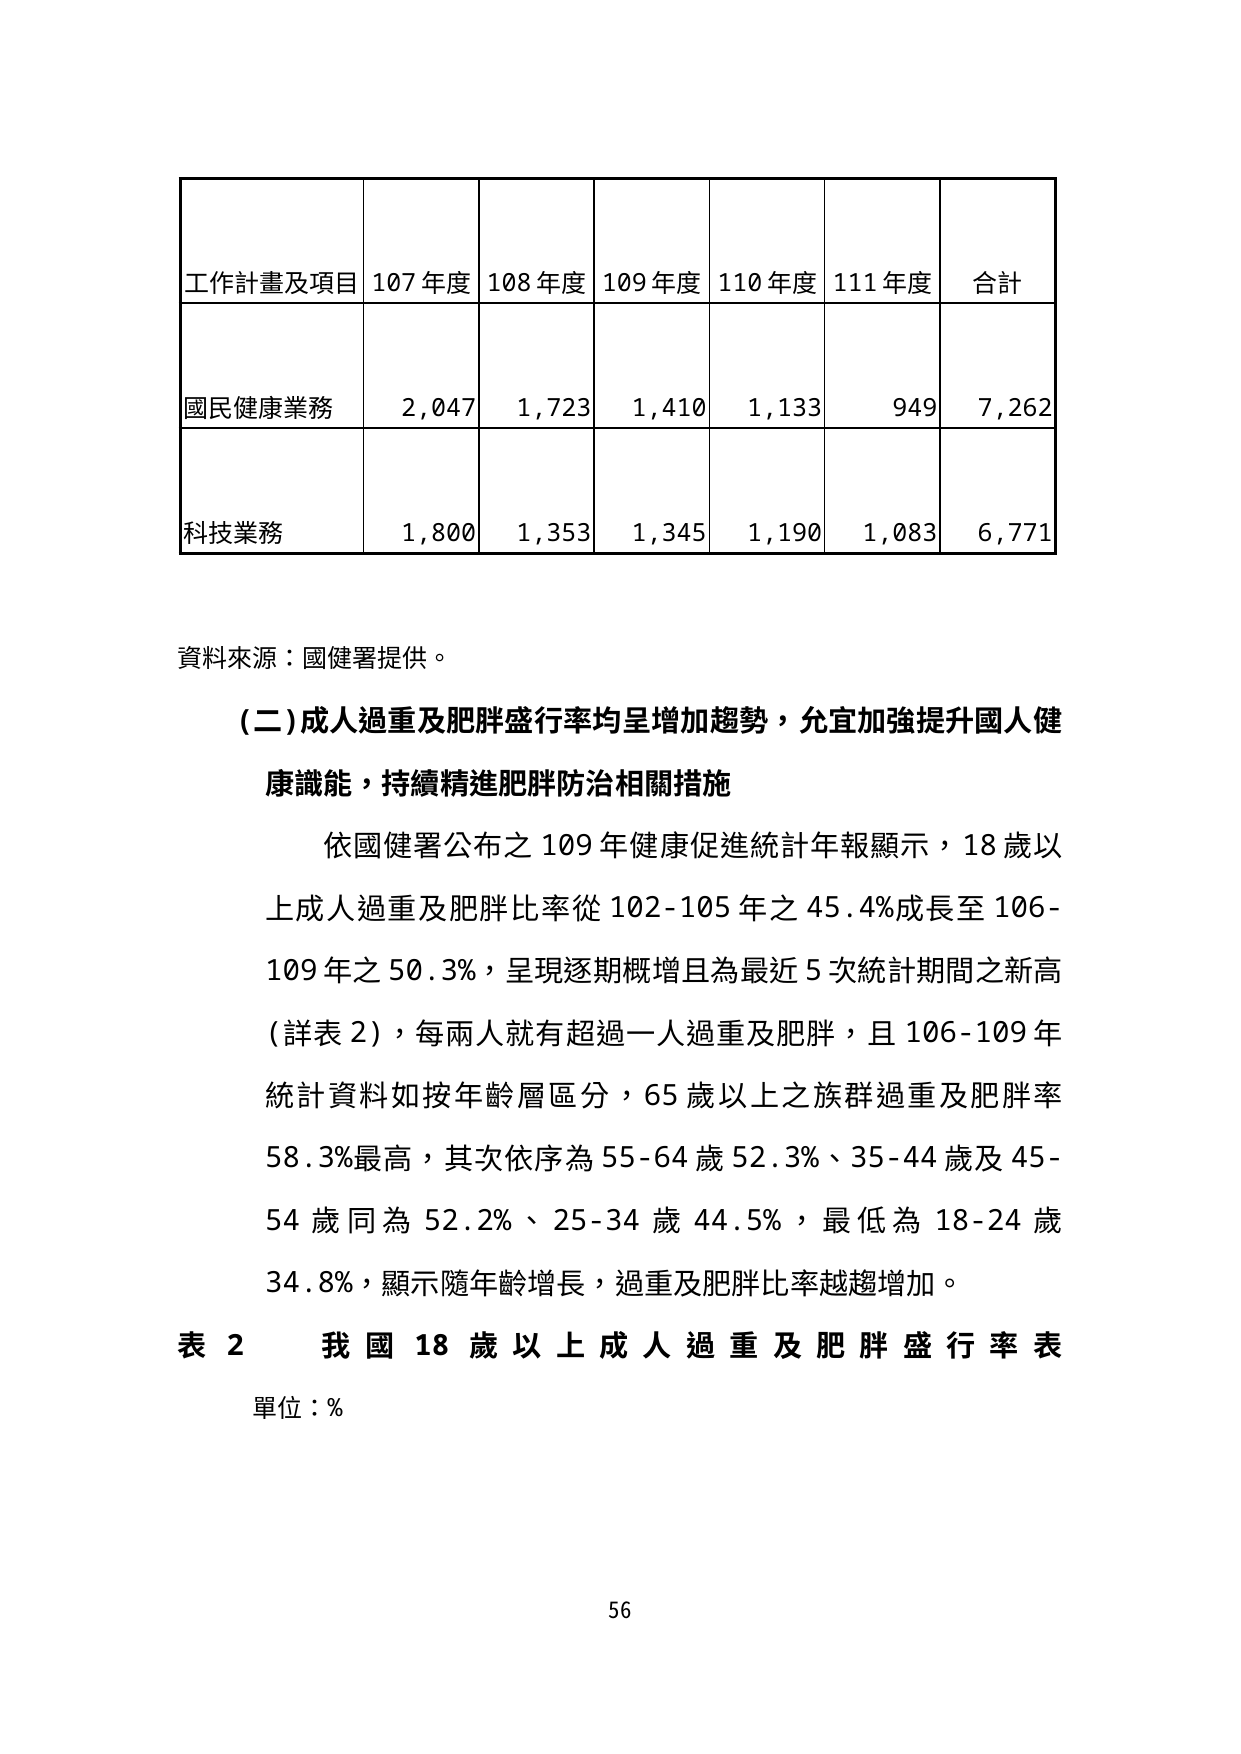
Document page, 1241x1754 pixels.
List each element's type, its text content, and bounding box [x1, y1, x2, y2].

table_cell 6,771 [941, 429, 1054, 552]
table_cell 1,353 [480, 429, 593, 552]
table_cell 7,262 [941, 304, 1054, 427]
table_header 111年度 [825, 180, 939, 302]
table_cell 國民健康業務 [182, 304, 363, 427]
table_header 107年度 [364, 180, 478, 302]
table_header 108年度 [480, 180, 593, 302]
table_cell 949 [825, 304, 939, 427]
table_header 合計 [941, 180, 1054, 302]
table_header 工作計畫及項目 [182, 180, 363, 302]
table_cell 1,083 [825, 429, 939, 552]
table_cell 1,345 [595, 429, 709, 552]
text 表2 我國18歲以上成人過重及肥胖盛行率表 單位：% [177, 1302, 1063, 1427]
table_cell 1,133 [710, 304, 824, 427]
table_header 110年度 [710, 180, 824, 302]
text 資料來源：國健署提供。 [177, 615, 1063, 677]
table_cell 1,800 [364, 429, 478, 552]
text 依國健署公布之109年健康促進統計年報顯示，18歲以上成人過重及肥胖比率從102-105年之45.4%成長至106-109年之50.3%，呈現逐期概增且為最近5次統計期間之新高(詳表2)，每兩人就有超過一人過重及肥胖，且106-109年統計資料如按年齡層區分，65歲以上之族群過重及肥胖率58.3%最高，其次依序為55-64歲52.3%、35-44歲及45-54歲同為52.2%、25-34歲44.5%，最低為18-24歲34.8%，顯示隨年齡增長，過重及肥胖比率越趨增加。 [265, 802, 1063, 1302]
table_cell 科技業務 [182, 429, 363, 552]
text (二)成人過重及肥胖盛行率均呈增加趨勢，允宜加強提升國人健康識能，持續精進肥胖防治相關措施 [236, 677, 1063, 802]
table_cell 2,047 [364, 304, 478, 427]
table_header 109年度 [595, 180, 709, 302]
table_cell 1,190 [710, 429, 824, 552]
table_cell 1,410 [595, 304, 709, 427]
table_cell 1,723 [480, 304, 593, 427]
